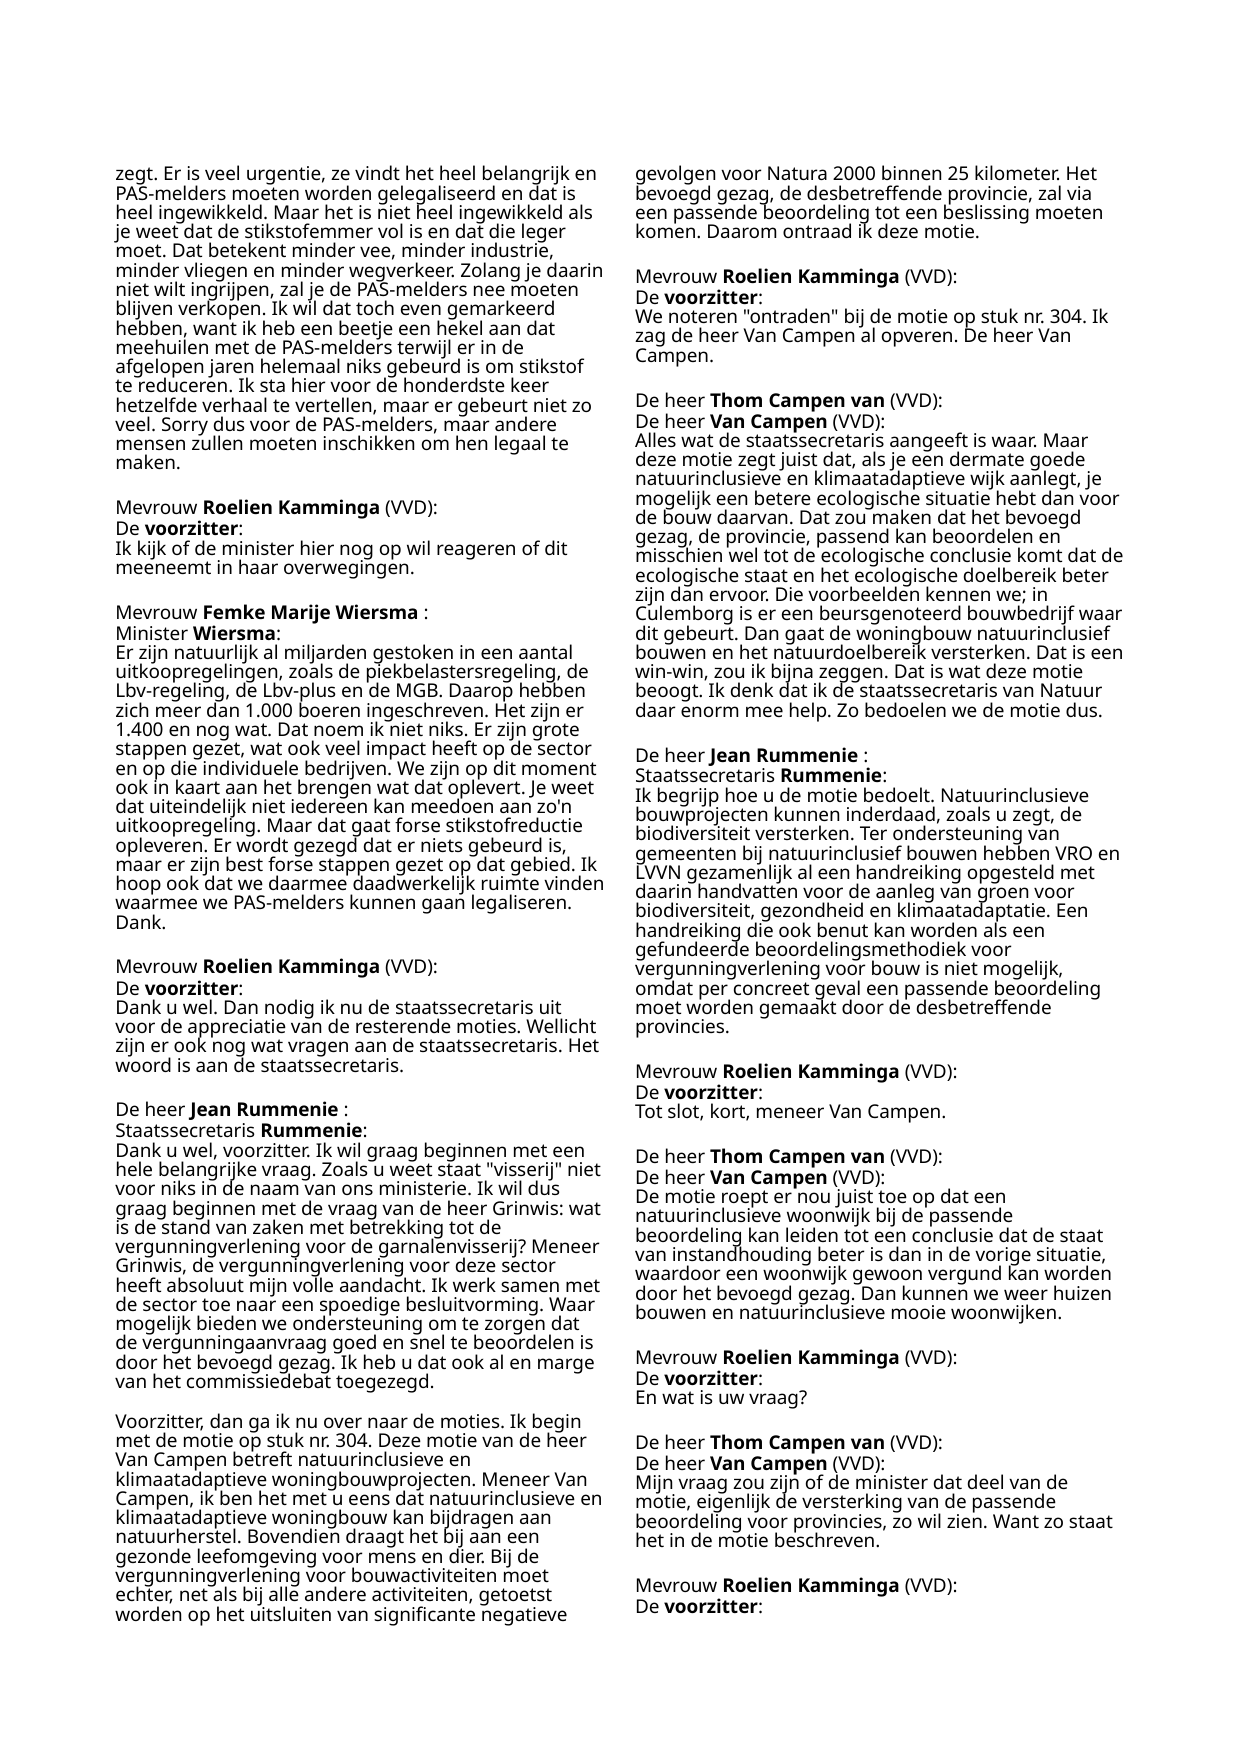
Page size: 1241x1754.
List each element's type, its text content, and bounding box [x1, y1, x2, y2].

text De voorzitter: [635, 1370, 1125, 1389]
text Dank u wel, voorzitter. Ik wil graag beginnen met een hele belangrijke vraag. Zoals u weet staat "visserij" niet voor niks in de naam van ons ministerie. Ik wil dus graag beginnen met de vraag van de heer Grinwis: wat is de stand van zaken met betrekking tot de vergunningverlening voor de garnalenvisserij? Meneer Grinwis, de vergunningverlening voor deze sector heeft absoluut mijn volle aandacht. Ik werk samen met de sector toe naar een spoedige besluitvorming. Waar mogelijk bieden we ondersteuning om te zorgen dat de vergunningaanvraag goed en snel te beoordelen is door het bevoegd gezag. Ik heb u dat ook al en marge van het commissiedebat toegezegd. [115, 1142, 605, 1392]
text Tot slot, kort, meneer Van Campen. [635, 1103, 1125, 1122]
text De heer Van Campen (VVD): [635, 413, 1125, 432]
text Alles wat de staatssecretaris aangeeft is waar. Maar deze motie zegt juist dat, als je een dermate goede natuurinclusieve en klimaatadaptieve wijk aanlegt, je mogelijk een betere ecologische situatie hebt dan voor de bouw daarvan. Dat zou maken dat het bevoegd gezag, de provincie, passend kan beoordelen en misschien wel tot de ecologische conclusie komt dat de ecologische staat en het ecologische doelbereik beter zijn dan ervoor. Die voorbeelden kennen we; in Culemborg is er een beursgenoteerd bouwbedrijf waar dit gebeurt. Dan gaat de woningbouw natuurinclusief bouwen en het natuurdoelbereik versterken. Dat is een win-win, zou ik bijna zeggen. Dat is wat deze motie beoogt. Ik denk dat ik de staatssecretaris van Natuur daar enorm mee help. Zo bedoelen we de motie dus. [635, 432, 1125, 721]
text De voorzitter: [635, 289, 1125, 308]
text Dank u wel. Dan nodig ik nu de staatssecretaris uit voor de appreciatie van de resterende moties. Wellicht zijn er ook nog wat vragen aan de staatssecretaris. Het woord is aan de staatssecretaris. [115, 999, 605, 1076]
text zegt. Er is veel urgentie, ze vindt het heel belangrijk en PAS-melders moeten worden gelegaliseerd en dat is heel ingewikkeld. Maar het is niet heel ingewikkeld als je weet dat de stikstofemmer vol is en dat die leger moet. Dat betekent minder vee, minder industrie, minder vliegen en minder wegverkeer. Zolang je daarin niet wilt ingrijpen, zal je de PAS-melders nee moeten blijven verkopen. Ik wil dat toch even gemarkeerd hebben, want ik heb een beetje een hekel aan dat meehuilen met de PAS-melders terwijl er in de afgelopen jaren helemaal niks gebeurd is om stikstof te reduceren. Ik sta hier voor de honderdste keer hetzelfde verhaal te vertellen, maar er gebeurt niet zo veel. Sorry dus voor de PAS-melders, maar andere mensen zullen moeten inschikken om hen legaal te maken. [115, 165, 605, 474]
text De voorzitter: [115, 979, 605, 999]
text De voorzitter: [635, 1598, 1125, 1617]
text De heer Van Campen (VVD): [635, 1169, 1125, 1188]
text En wat is uw vraag? [635, 1389, 1125, 1408]
text De heer Thom Campen van (VVD): [635, 387, 1125, 413]
text gevolgen voor Natura 2000 binnen 25 kilometer. Het bevoegd gezag, de desbetreffende provincie, zal via een passende beoordeling tot een beslissing moeten komen. Daarom ontraad ik deze motie. [635, 165, 1125, 242]
text Mevrouw Roelien Kamminga (VVD): [635, 1344, 1125, 1370]
text Mevrouw Roelien Kamminga (VVD): [115, 494, 605, 520]
text Mevrouw Roelien Kamminga (VVD): [635, 1058, 1125, 1084]
text Mevrouw Femke Marije Wiersma : [115, 599, 605, 624]
text De voorzitter: [115, 520, 605, 539]
text De voorzitter: [635, 1084, 1125, 1103]
text Er zijn natuurlijk al miljarden gestoken in een aantal uitkoopregelingen, zoals de piekbelastersregeling, de Lbv-regeling, de Lbv-plus en de MGB. Daarop hebben zich meer dan 1.000 boeren ingeschreven. Het zijn er 1.400 en nog wat. Dat noem ik niet niks. Er zijn grote stappen gezet, wat ook veel impact heeft op de sector en op die individuele bedrijven. We zijn op dit moment ook in kaart aan het brengen wat dat oplevert. Je weet dat uiteindelijk niet iedereen kan meedoen aan zo'n uitkoopregeling. Maar dat gaat forse stikstofreductie opleveren. Er wordt gezegd dat er niets gebeurd is, maar er zijn best forse stappen gezet op dat gebied. Ik hoop ook dat we daarmee daadwerkelijk ruimte vinden waarmee we PAS-melders kunnen gaan legaliseren. Dank. [115, 644, 605, 933]
text De heer Jean Rummenie : [115, 1097, 605, 1122]
text Ik kijk of de minister hier nog op wil reageren of dit meeneemt in haar overwegingen. [115, 539, 605, 578]
text Staatssecretaris Rummenie: [115, 1122, 605, 1142]
text Mevrouw Roelien Kamminga (VVD): [635, 263, 1125, 289]
text Ik begrijp hoe u de motie bedoelt. Natuurinclusieve bouwprojecten kunnen inderdaad, zoals u zegt, de biodiversiteit versterken. Ter ondersteuning van gemeenten bij natuurinclusief bouwen hebben VRO en LVVN gezamenlijk al een handreiking opgesteld met daarin handvatten voor de aanleg van groen voor biodiversiteit, gezondheid en klimaatadaptatie. Een handreiking die ook benut kan worden als een gefundeerde beoordelingsmethodiek voor vergunningverlening voor bouw is niet mogelijk, omdat per concreet geval een passende beoordeling moet worden gemaakt door de desbetreffende provincies. [635, 787, 1125, 1037]
text De heer Van Campen (VVD): [635, 1455, 1125, 1474]
text Mevrouw Roelien Kamminga (VVD): [115, 954, 605, 979]
text De motie roept er nou juist toe op dat een natuurinclusieve woonwijk bij de passende beoordeling kan leiden tot een conclusie dat de staat van instandhouding beter is dan in de vorige situatie, waardoor een woonwijk gewoon vergund kan worden door het bevoegd gezag. Dan kunnen we weer huizen bouwen en natuurinclusieve mooie woonwijken. [635, 1188, 1125, 1323]
text De heer Thom Campen van (VVD): [635, 1143, 1125, 1169]
text Mevrouw Roelien Kamminga (VVD): [635, 1572, 1125, 1598]
text Minister Wiersma: [115, 624, 605, 644]
text De heer Thom Campen van (VVD): [635, 1429, 1125, 1455]
text Staatssecretaris Rummenie: [635, 767, 1125, 787]
text Mijn vraag zou zijn of de minister dat deel van de motie, eigenlijk de versterking van de passende beoordeling voor provincies, zo wil zien. Want zo staat het in de motie beschreven. [635, 1474, 1125, 1551]
text De heer Jean Rummenie : [635, 742, 1125, 767]
text We noteren "ontraden" bij de motie op stuk nr. 304. Ik zag de heer Van Campen al opveren. De heer Van Campen. [635, 308, 1125, 366]
text Voorzitter, dan ga ik nu over naar de moties. Ik begin met de motie op stuk nr. 304. Deze motie van de heer Van Campen betreft natuurinclusieve en klimaatadaptieve woningbouwprojecten. Meneer Van Campen, ik ben het met u eens dat natuurinclusieve en klimaatadaptieve woningbouw kan bijdragen aan natuurherstel. Bovendien draagt het bij aan een gezonde leefomgeving voor mens en dier. Bij de vergunningverlening voor bouwactiviteiten moet echter, net als bij alle andere activiteiten, getoetst worden op het uitsluiten van significante negatieve [115, 1413, 605, 1625]
